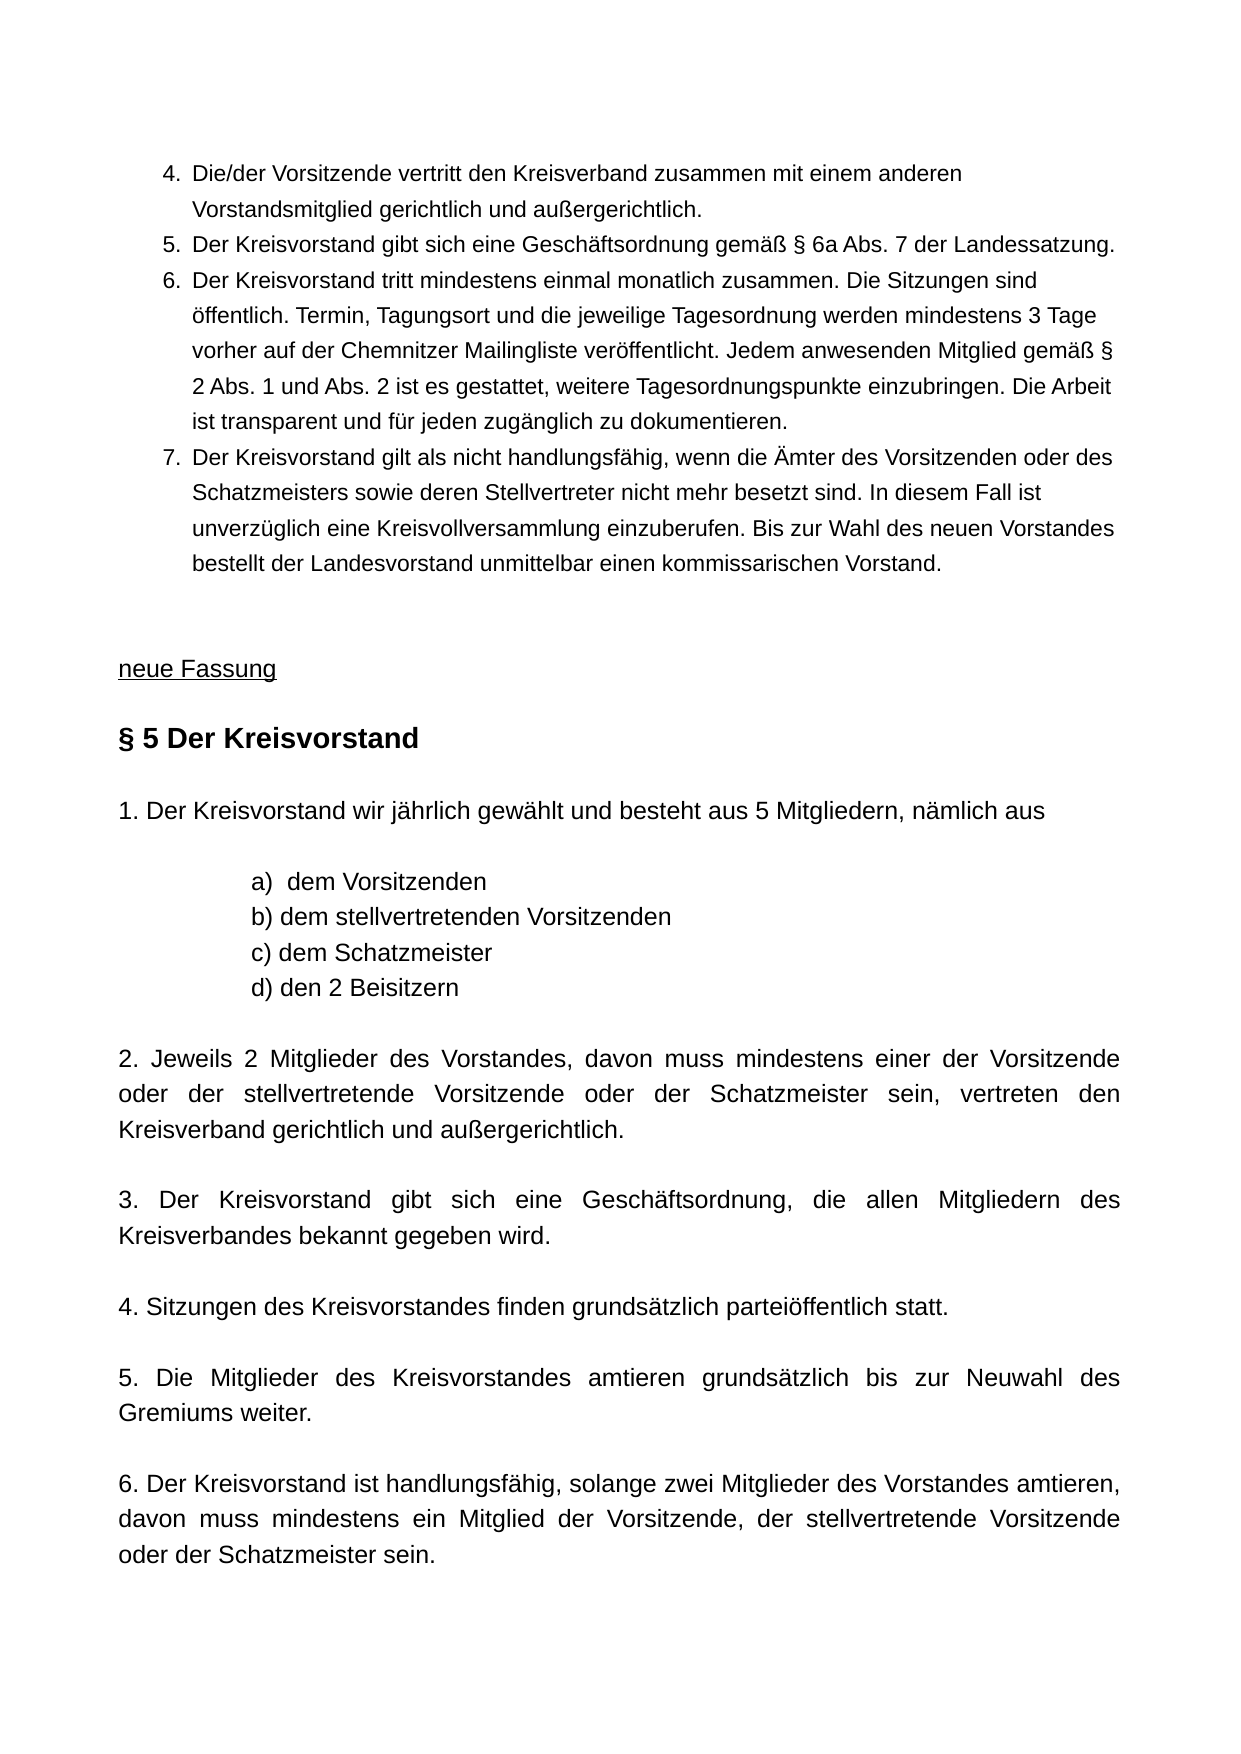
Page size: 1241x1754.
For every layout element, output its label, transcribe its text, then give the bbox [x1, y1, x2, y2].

text neue Fassung [118, 649, 1122, 685]
list 2. Jeweils 2 Mitglieder des Vorstandes, davon muss mindestens einer der Vorsitzende oder der stellvertretende Vorsitzende oder der Schatzmeister sein, vertreten den Kreisverband gerichtlich und außergerichtlich. [118, 1039, 1122, 1145]
list a) dem Vorsitzenden [221, 862, 1122, 897]
list Der Kreisvorstand gilt als nicht handlungsfähig, wenn die Ämter des Vorsitzenden oder des Schatzmeisters sowie deren Stellvertreter nicht mehr besetzt sind. In diesem Fall ist unverzüglich eine Kreisvollversammlung einzuberufen. Bis zur Wahl des neuen Vorstandes bestellt der Landesvorstand unmittelbar einen kommissarischen Vorstand. [162, 437, 1122, 578]
list Die/der Vorsitzende vertritt den Kreisverband zusammen mit einem anderen Vorstandsmitglied gerichtlich und außergerichtlich. [162, 153, 1122, 224]
subtitle 1. Der Kreisvorstand wir jährlich gewählt und besteht aus 5 Mitgliedern, nämlich aus [118, 791, 1122, 826]
list b) dem stellvertretenden Vorsitzenden [221, 897, 1122, 933]
list Der Kreisvorstand gibt sich eine Geschäftsordnung gemäß § 6a Abs. 7 der Landessatzung. [162, 224, 1122, 260]
list 5. Die Mitglieder des Kreisvorstandes amtieren grundsätzlich bis zur Neuwahl des Gremiums weiter. [118, 1358, 1122, 1428]
list 4. Sitzungen des Kreisvorstandes finden grundsätzlich parteiöffentlich statt. [118, 1287, 1122, 1322]
subtitle § 5 Der Kreisvorstand [118, 720, 1122, 756]
list d) den 2 Beisitzern [221, 968, 1122, 1003]
list Der Kreisvorstand tritt mindestens einmal monatlich zusammen. Die Sitzungen sind öffentlich. Termin, Tagungsort und die jeweilige Tagesordnung werden mindestens 3 Tage vorher auf der Chemnitzer Mailingliste veröffentlicht. Jedem anwesenden Mitglied gemäß § 2 Abs. 1 und Abs. 2 ist es gestattet, weitere Tagesordnungspunkte einzubringen. Die Arbeit ist transparent und für jeden zugänglich zu dokumentieren. [162, 260, 1122, 437]
list 3. Der Kreisvorstand gibt sich eine Geschäftsordnung, die allen Mitgliedern des Kreisverbandes bekannt gegeben wird. [118, 1181, 1122, 1251]
list c) dem Schatzmeister [221, 933, 1122, 968]
list 6. Der Kreisvorstand ist handlungsfähig, solange zwei Mitglieder des Vorstandes amtieren, davon muss mindestens ein Mitglied der Vorsitzende, der stellvertretende Vorsitzende oder der Schatzmeister sein. [118, 1464, 1122, 1570]
